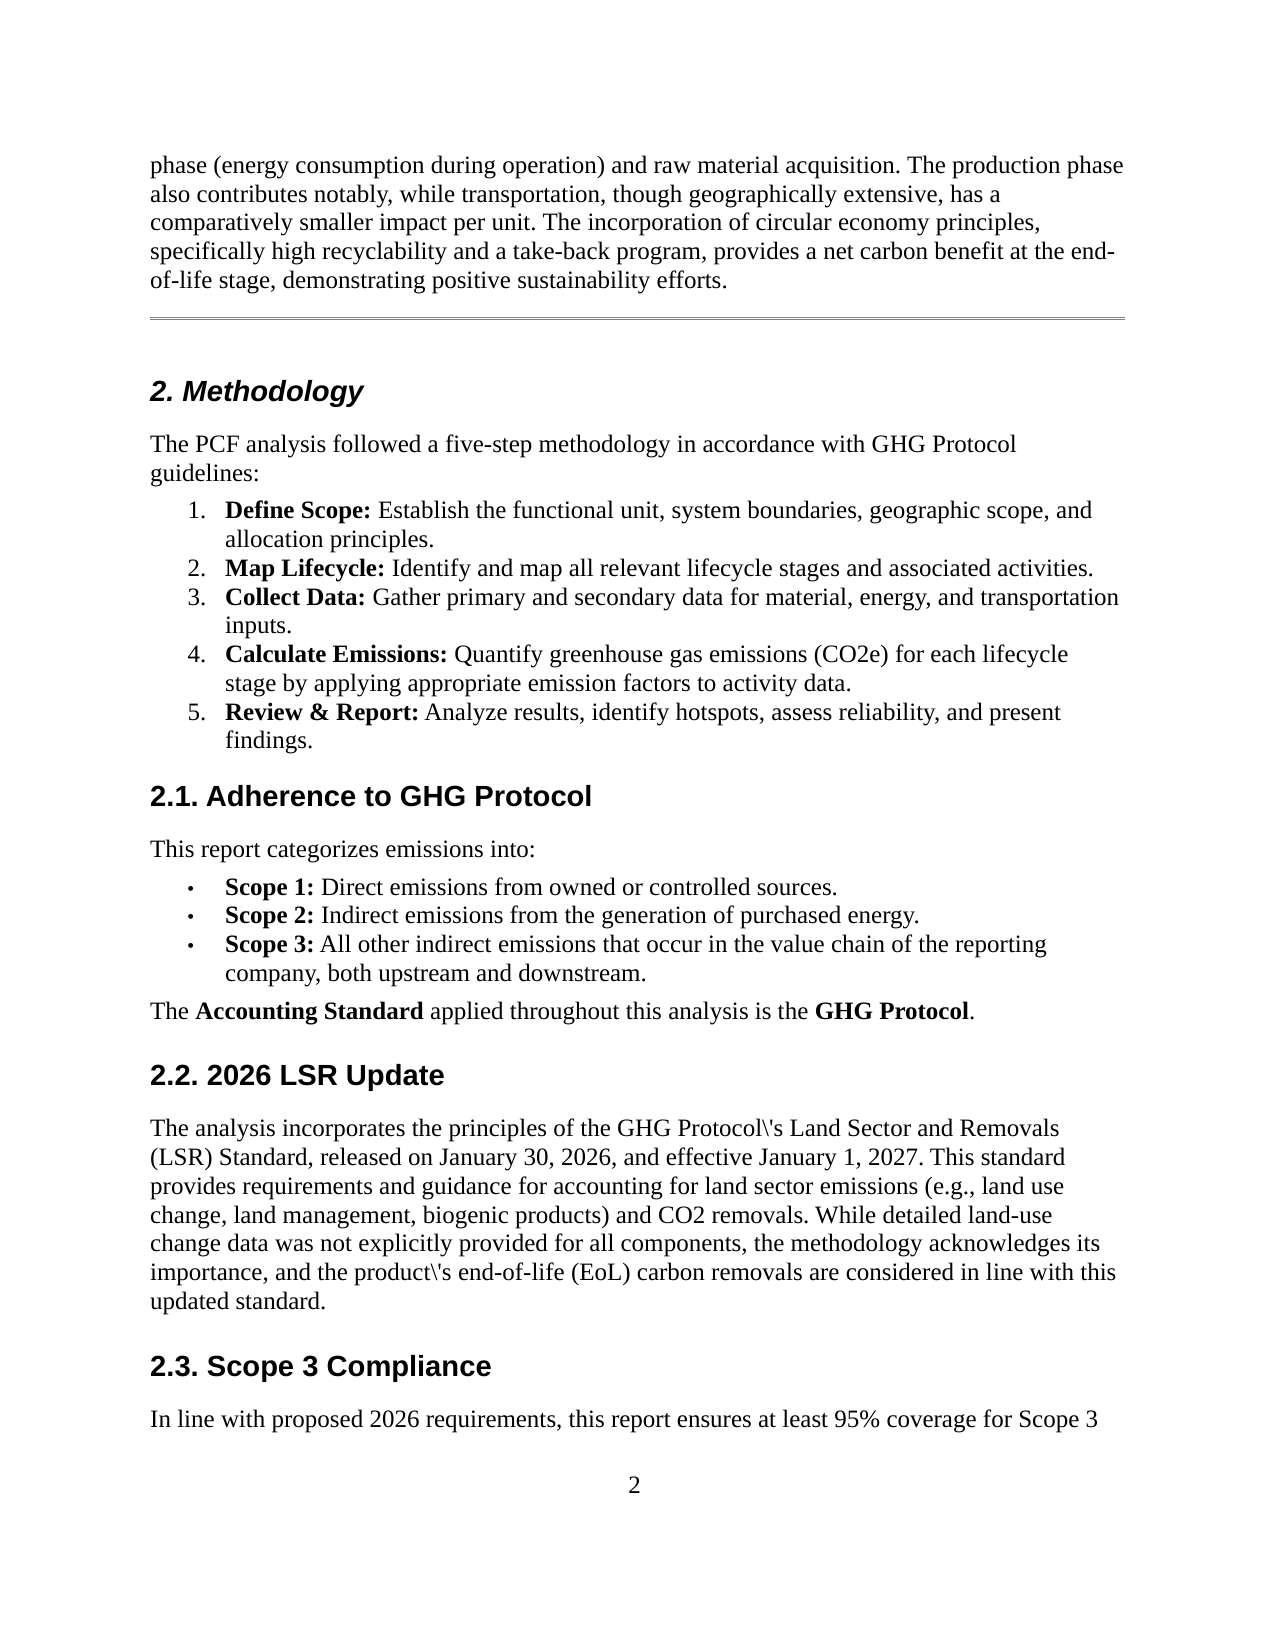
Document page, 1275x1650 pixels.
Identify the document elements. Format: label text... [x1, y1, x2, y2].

text phase (energy consumption during operation) and raw material acquisition. The production phase also contributes notably, while transportation, though geographically extensive, has a comparatively smaller impact per unit. The incorporation of circular economy principles, specifically high recyclability and a take-back program, provides a net carbon benefit at the end-of-life stage, demonstrating positive sustainability efforts. [150, 150, 1125, 294]
text The Accounting Standard applied throughout this analysis is the GHG Protocol. [150, 996, 1125, 1024]
subtitle 2.3. Scope 3 Compliance [150, 1349, 1125, 1382]
text In line with proposed 2026 requirements, this report ensures at least 95% coverage for Scope 3 [150, 1404, 1125, 1432]
subtitle 2.2. 2026 LSR Update [150, 1058, 1125, 1092]
subtitle 2. Methodology [150, 374, 1125, 407]
list Scope 1: Direct emissions from owned or controlled sources. [187, 872, 1125, 901]
list Scope 3: All other indirect emissions that occur in the value chain of the reporting company, both upstream and downstream. [187, 929, 1125, 987]
text The PCF analysis followed a five-step methodology in accordance with GHG Protocol guidelines: [150, 429, 1125, 486]
text This report categorizes emissions into: [150, 834, 1125, 863]
list Define Scope: Establish the functional unit, system boundaries, geographic scope, and allocation principles. [187, 495, 1125, 553]
list Map Lifecycle: Identify and map all relevant lifecycle stages and associated activities. [187, 553, 1125, 582]
list Scope 2: Indirect emissions from the generation of purchased energy. [187, 901, 1125, 929]
text The analysis incorporates the principles of the GHG Protocol\'s Land Sector and Removals (LSR) Standard, released on January 30, 2026, and effective January 1, 2027. This standard provides requirements and guidance for accounting for land sector emissions (e.g., land use change, land management, biogenic products) and CO2 removals. While detailed land-use change data was not explicitly provided for all components, the methodology acknowledges its importance, and the product\'s end-of-life (EoL) carbon removals are considered in line with this updated standard. [150, 1113, 1125, 1315]
subtitle 2.1. Adherence to GHG Protocol [150, 779, 1125, 813]
list Calculate Emissions: Quantify greenhouse gas emissions (CO2e) for each lifecycle stage by applying appropriate emission factors to activity data. [187, 639, 1125, 697]
list Review & Report: Analyze results, identify hotspots, assess reliability, and present findings. [187, 697, 1125, 754]
list Collect Data: Gather primary and secondary data for material, energy, and transportation inputs. [187, 582, 1125, 639]
